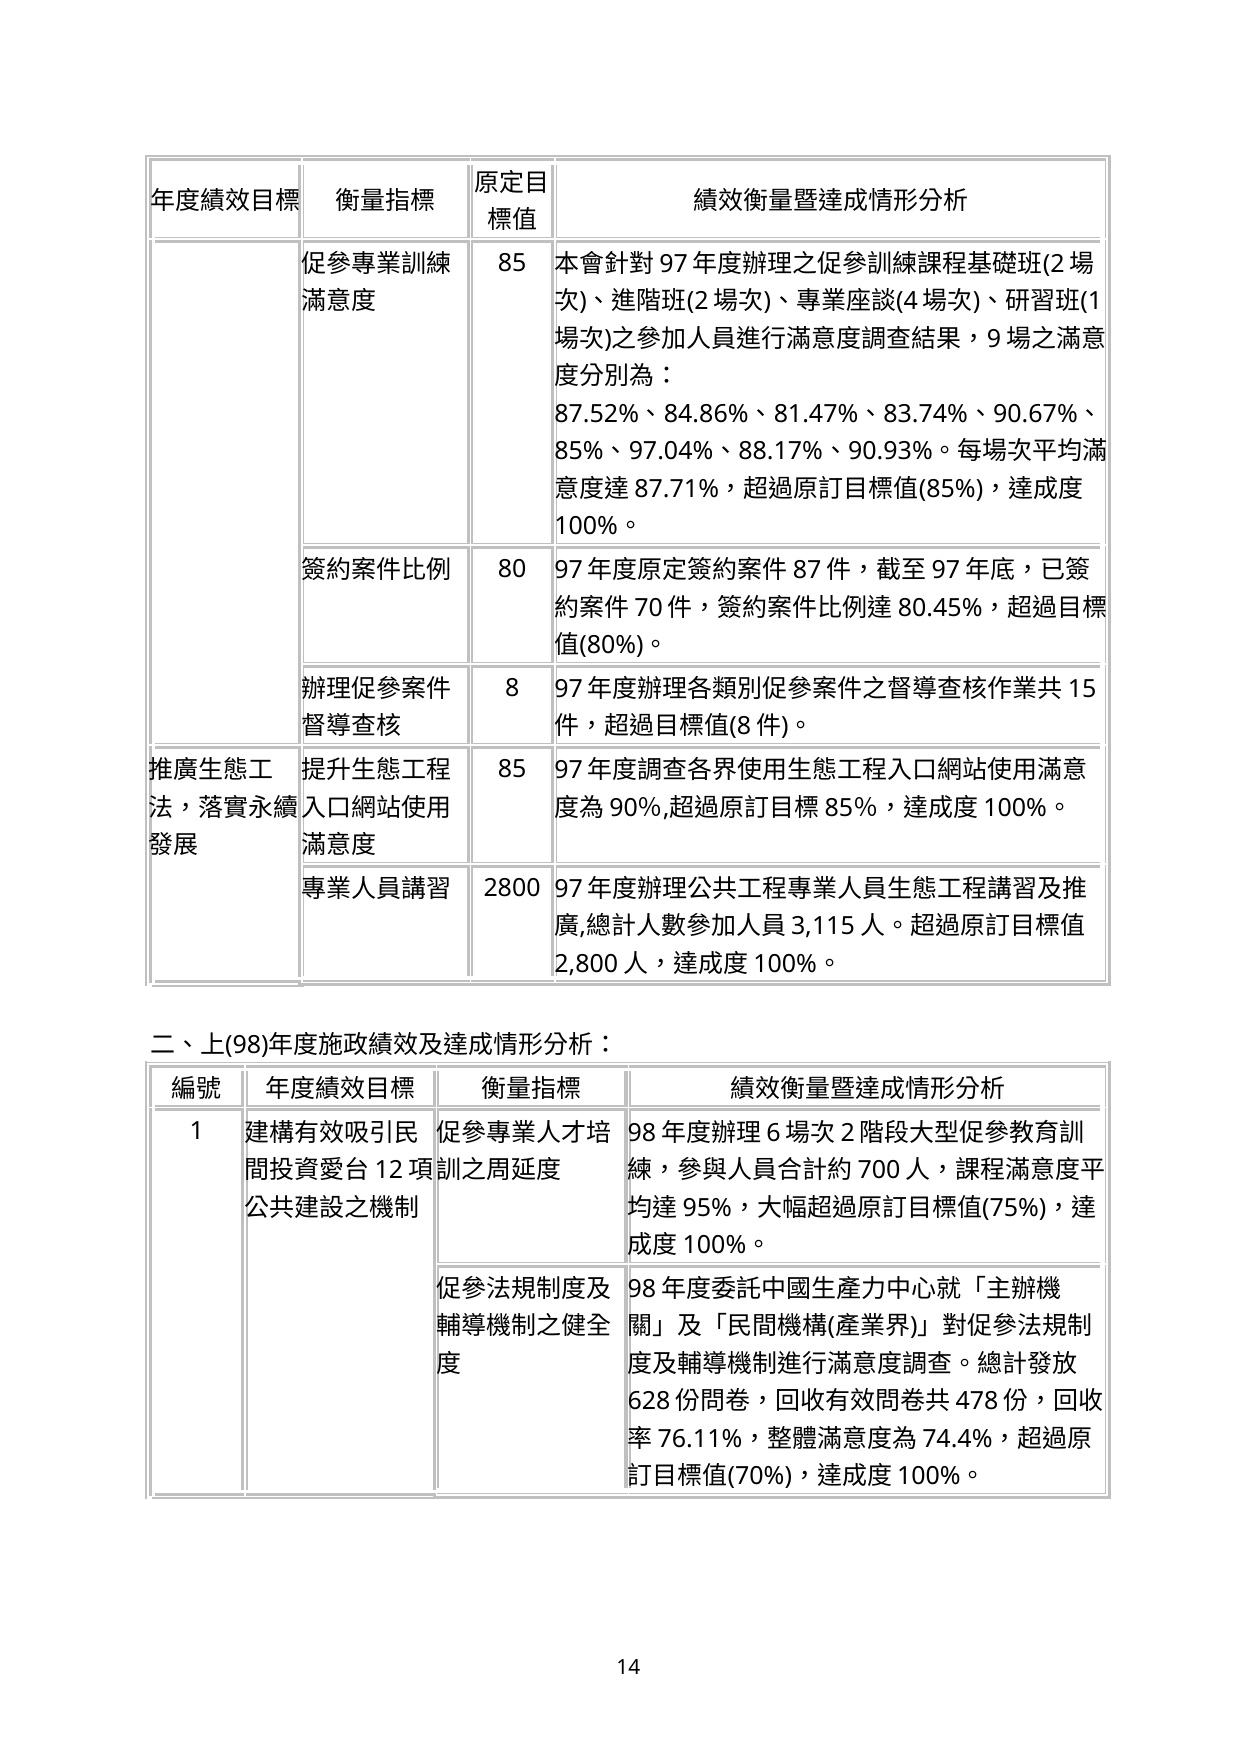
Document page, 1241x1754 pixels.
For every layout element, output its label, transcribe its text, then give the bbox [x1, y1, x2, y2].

table_cell 建構有效吸引民間投資愛台12項公共建設之機制 [244, 1105, 436, 1493]
table_cell 80 [473, 549, 551, 661]
table_cell 簽約案件比例 [304, 549, 467, 661]
table_cell 辦理促參案件督導查核 [304, 668, 467, 743]
table_cell 85 [473, 749, 551, 861]
table_cell 促參專業人才培訓之周延度 [439, 1111, 624, 1261]
table_cell 提升生態工程入口網站使用滿意度 [304, 749, 467, 861]
table_cell 98年度委託中國生產力中心就「主辦機關」及「民間機構(產業界)」對促參法規制度及輔導機制進行滿意度調查。總計發放628份問卷，回收有效問卷共478份，回收率76.11%，整體滿意度為74.4%，超過原訂目標值(70%)，達成度100%。 [628, 1261, 1108, 1493]
table_cell [149, 236, 301, 743]
table_cell 97年度原定簽約案件87件，截至97年底，已簽約案件70件，簽約案件比例達80.45%，超過目標值(80%)。 [554, 543, 1108, 661]
table_header 衡量指標 [301, 157, 470, 236]
table_header 衡量指標 [436, 1063, 627, 1105]
table_cell 促參專業訓練滿意度 [304, 243, 467, 543]
text 二、上(98)年度施政績效及達成情形分析： [150, 1024, 1106, 1061]
table_cell 專業人員講習 [301, 861, 470, 980]
table_cell 8 [473, 668, 551, 743]
table_cell 85 [473, 243, 551, 543]
table_header 績效衡量暨達成情形分析 [628, 1063, 1108, 1105]
table_header 年度績效目標 [244, 1063, 436, 1105]
table_header 編號 [152, 1068, 244, 1105]
table_cell 97年度辦理各類別促參案件之督導查核作業共15件，超過目標值(8件)。 [554, 661, 1108, 743]
table_header 年度績效目標 [152, 161, 301, 236]
table_cell 本會針對97年度辦理之促參訓練課程基礎班(2場次)、進階班(2場次)、專業座談(4場次)、研習班(1場次)之參加人員進行滿意度調查結果，9場之滿意度分別為：87.52%、84.86%、81.47%、83.74%、90.67%、85%、97.04%、88.17%、90.93%。每場次平均滿意度達87.71%，超過原訂目標值(85%)，達成度100%。 [554, 236, 1108, 543]
table_header 原定目標值 [470, 157, 554, 236]
table_cell 推廣生態工法，落實永續發展 [149, 743, 301, 980]
table_cell 97年度調查各界使用生態工程入口網站使用滿意度為90％,超過原訂目標85％，達成度100%。 [554, 743, 1108, 861]
table_cell 97年度辦理公共工程專業人員生態工程講習及推廣,總計人數參加人員3,115人。超過原訂目標值2,800人，達成度100%。 [554, 861, 1108, 980]
table_cell 2800 [470, 861, 554, 980]
table_cell 1 [149, 1105, 244, 1493]
table_cell 促參法規制度及輔導機制之健全度 [436, 1261, 627, 1493]
table_header 績效衡量暨達成情形分析 [554, 157, 1108, 236]
table_cell 98年度辦理6場次2階段大型促參教育訓練，參與人員合計約700人，課程滿意度平均達95%，大幅超過原訂目標值(75%)，達成度100%。 [628, 1105, 1108, 1261]
